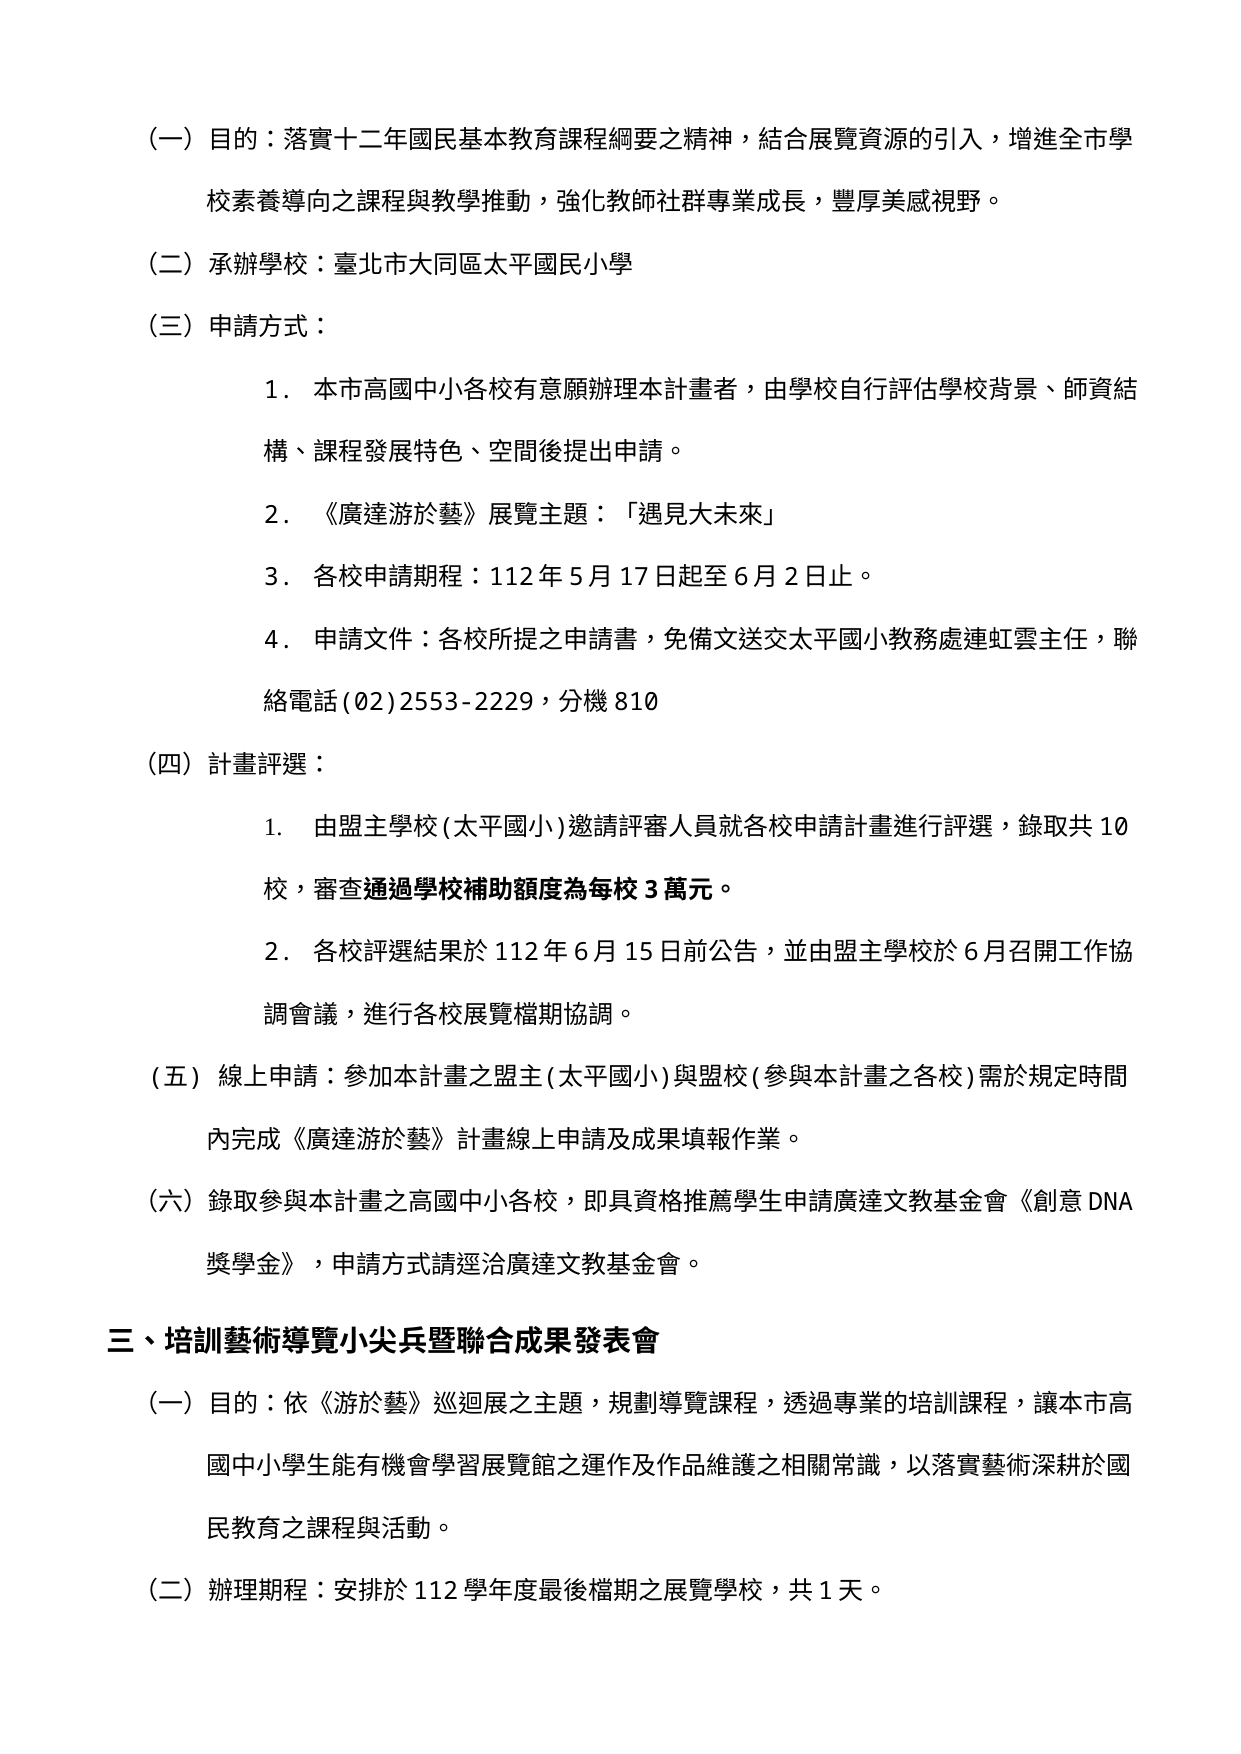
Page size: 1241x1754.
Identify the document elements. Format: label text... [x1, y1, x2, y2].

text (五) 線上申請：參加本計畫之盟主(太平國小)與盟校(參與本計畫之各校)需於規定時間內完成《廣達游於藝》計畫線上申請及成果填報作業。 [133, 1033, 1152, 1158]
text （二）承辦學校：臺北市大同區太平國民小學 [133, 221, 1152, 283]
list 申請文件：各校所提之申請書，免備文送交太平國小教務處連虹雲主任，聯絡電話(02)2553-2229，分機810 [264, 596, 1152, 721]
list 各校申請期程：112年5月17日起至6月2日止。 [264, 533, 1152, 596]
text （一）目的：落實十二年國民基本教育課程綱要之精神，結合展覽資源的引入，增進全市學校素養導向之課程與教學推動，強化教師社群專業成長，豐厚美感視野。 [133, 96, 1152, 221]
list 各校評選結果於112年6月15日前公告，並由盟主學校於6月召開工作協調會議，進行各校展覽檔期協調。 [264, 908, 1152, 1033]
list 由盟主學校(太平國小)邀請評審人員就各校申請計畫進行評選，錄取共10校，審查通過學校補助額度為每校3萬元。 [264, 783, 1152, 908]
text （六）錄取參與本計畫之高國中小各校，即具資格推薦學生申請廣達文教基金會《創意DNA獎學金》，申請方式請逕洽廣達文教基金會。 [133, 1158, 1152, 1283]
list 《廣達游於藝》展覽主題：「遇見大未來」 [264, 471, 1152, 533]
list 本市高國中小各校有意願辦理本計畫者，由學校自行評估學校背景、師資結構、課程發展特色、空間後提出申請。 [264, 346, 1152, 471]
text （三）申請方式： [133, 283, 1152, 346]
text （一）目的：依《游於藝》巡迴展之主題，規劃導覽課程，透過專業的培訓課程，讓本市高國中小學生能有機會學習展覽館之運作及作品維護之相關常識，以落實藝術深耕於國民教育之課程與活動。 [133, 1360, 1152, 1547]
text （二）辦理期程：安排於112學年度最後檔期之展覽學校，共1天。 [133, 1547, 1152, 1610]
text （四）計畫評選： [133, 721, 1152, 783]
text 三、培訓藝術導覽小尖兵暨聯合成果發表會 [89, 1317, 1152, 1360]
